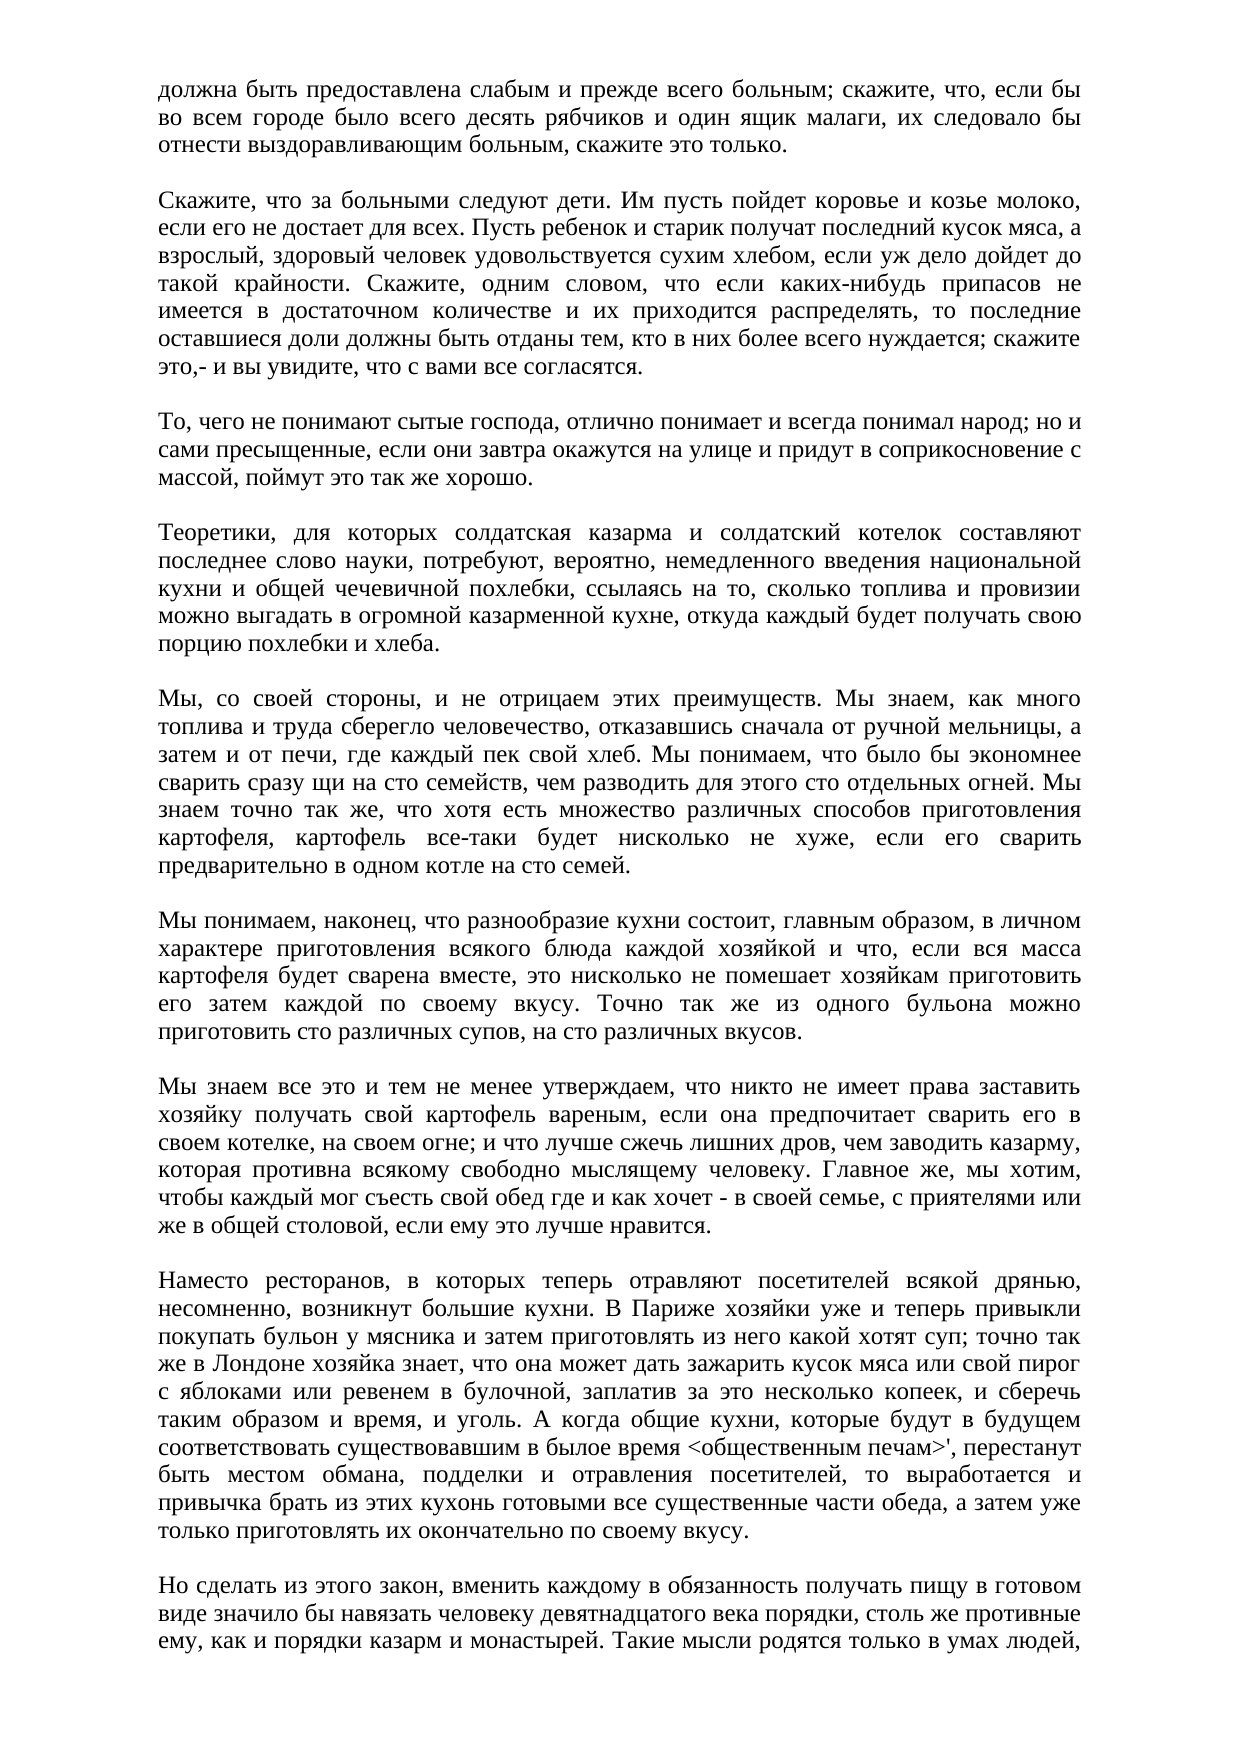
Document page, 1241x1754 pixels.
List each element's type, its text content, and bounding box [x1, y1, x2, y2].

text Мы знаем все это и тем не менее утверждаем, что никто не имеет права заставить хозяйку получать свой картофель вареным, если она предпочитает сварить его в своем котелке, на своем огне; и что лучше сжечь лишних дров, чем заводить казарму, которая противна всякому свободно мыслящему человеку. Главное же, мы хотим, чтобы каждый мог съесть свой обед где и как хочет - в своей семье, с приятелями или же в общей столовой, если ему это лучше нравится. [158, 1072, 1082, 1239]
text Мы, со своей стороны, и не отрицаем этих преимуществ. Мы знаем, как много топлива и труда сберегло человечество, отказавшись сначала от ручной мельницы, а затем и от печи, где каждый пек свой хлеб. Мы понимаем, что было бы экономнее сварить сразу щи на сто семейств, чем разводить для этого сто отдельных огней. Мы знаем точно так же, что хотя есть множество различных способов приготовления картофеля, картофель все-таки будет нисколько не хуже, если его сварить предварительно в одном котле на сто семей. [158, 684, 1082, 878]
text Мы понимаем, наконец, что разнообразие кухни состоит, главным образом, в личном характере приготовления всякого блюда каждой хозяйкой и что, если вся масса картофеля будет сварена вместе, это нисколько не помешает хозяйкам приготовить его затем каждой по своему вкусу. Точно так же из одного бульона можно приготовить сто различных супов, на сто различных вкусов. [158, 906, 1082, 1045]
text должна быть предоставлена слабым и прежде всего больным; скажите, что, если бы во всем городе было всего десять рябчиков и один ящик малаги, их следовало бы отнести выздоравливающим больным, скажите это только. [158, 75, 1082, 158]
text Скажите, что за больными следуют дети. Им пусть пойдет коровье и козье молоко, если его не достает для всех. Пусть ребенок и старик получат последний кусок мяса, а взрослый, здоровый человек удовольствуется сухим хлебом, если уж дело дойдет до такой крайности. Скажите, одним словом, что если каких-нибудь припасов не имеется в достаточном количестве и их приходится распределять, то последние оставшиеся доли должны быть отданы тем, кто в них более всего нуждается; скажите это,- и вы увидите, что с вами все согласятся. [158, 186, 1082, 380]
text То, чего не понимают сытые господа, отлично понимает и всегда понимал народ; но и сами пресыщенные, если они завтра окажутся на улице и придут в соприкосновение с массой, поймут это так же хорошо. [158, 407, 1082, 491]
text Наместо ресторанов, в которых теперь отравляют посетителей всякой дрянью, несомненно, возникнут большие кухни. В Париже хозяйки уже и теперь привыкли покупать бульон у мясника и затем приготовлять из него какой хотят суп; точно так же в Лондоне хозяйка знает, что она может дать зажарить кусок мяса или свой пирог с яблоками или ревенем в булочной, заплатив за это несколько копеек, и сберечь таким образом и время, и уголь. А когда общие кухни, которые будут в будущем соответствовать существовавшим в былое время <общественным печам>', перестанут быть местом обмана, подделки и отравления посетителей, то выработается и привычка брать из этих кухонь готовыми все существенные части обеда, а затем уже только приготовлять их окончательно по своему вкусу. [158, 1266, 1082, 1543]
text Но сделать из этого закон, вменить каждому в обязанность получать пищу в готовом виде значило бы навязать человеку девятнадцатого века порядки, столь же противные ему, как и порядки казарм и монастырей. Такие мысли родятся только в умах людей, [158, 1571, 1082, 1654]
text Теоретики, для которых солдатская казарма и солдатский котелок составляют последнее слово науки, потребуют, вероятно, немедленного введения национальной кухни и общей чечевичной похлебки, ссылаясь на то, сколько топлива и провизии можно выгадать в огромной казарменной кухне, откуда каждый будет получать свою порцию похлебки и хлеба. [158, 518, 1082, 657]
